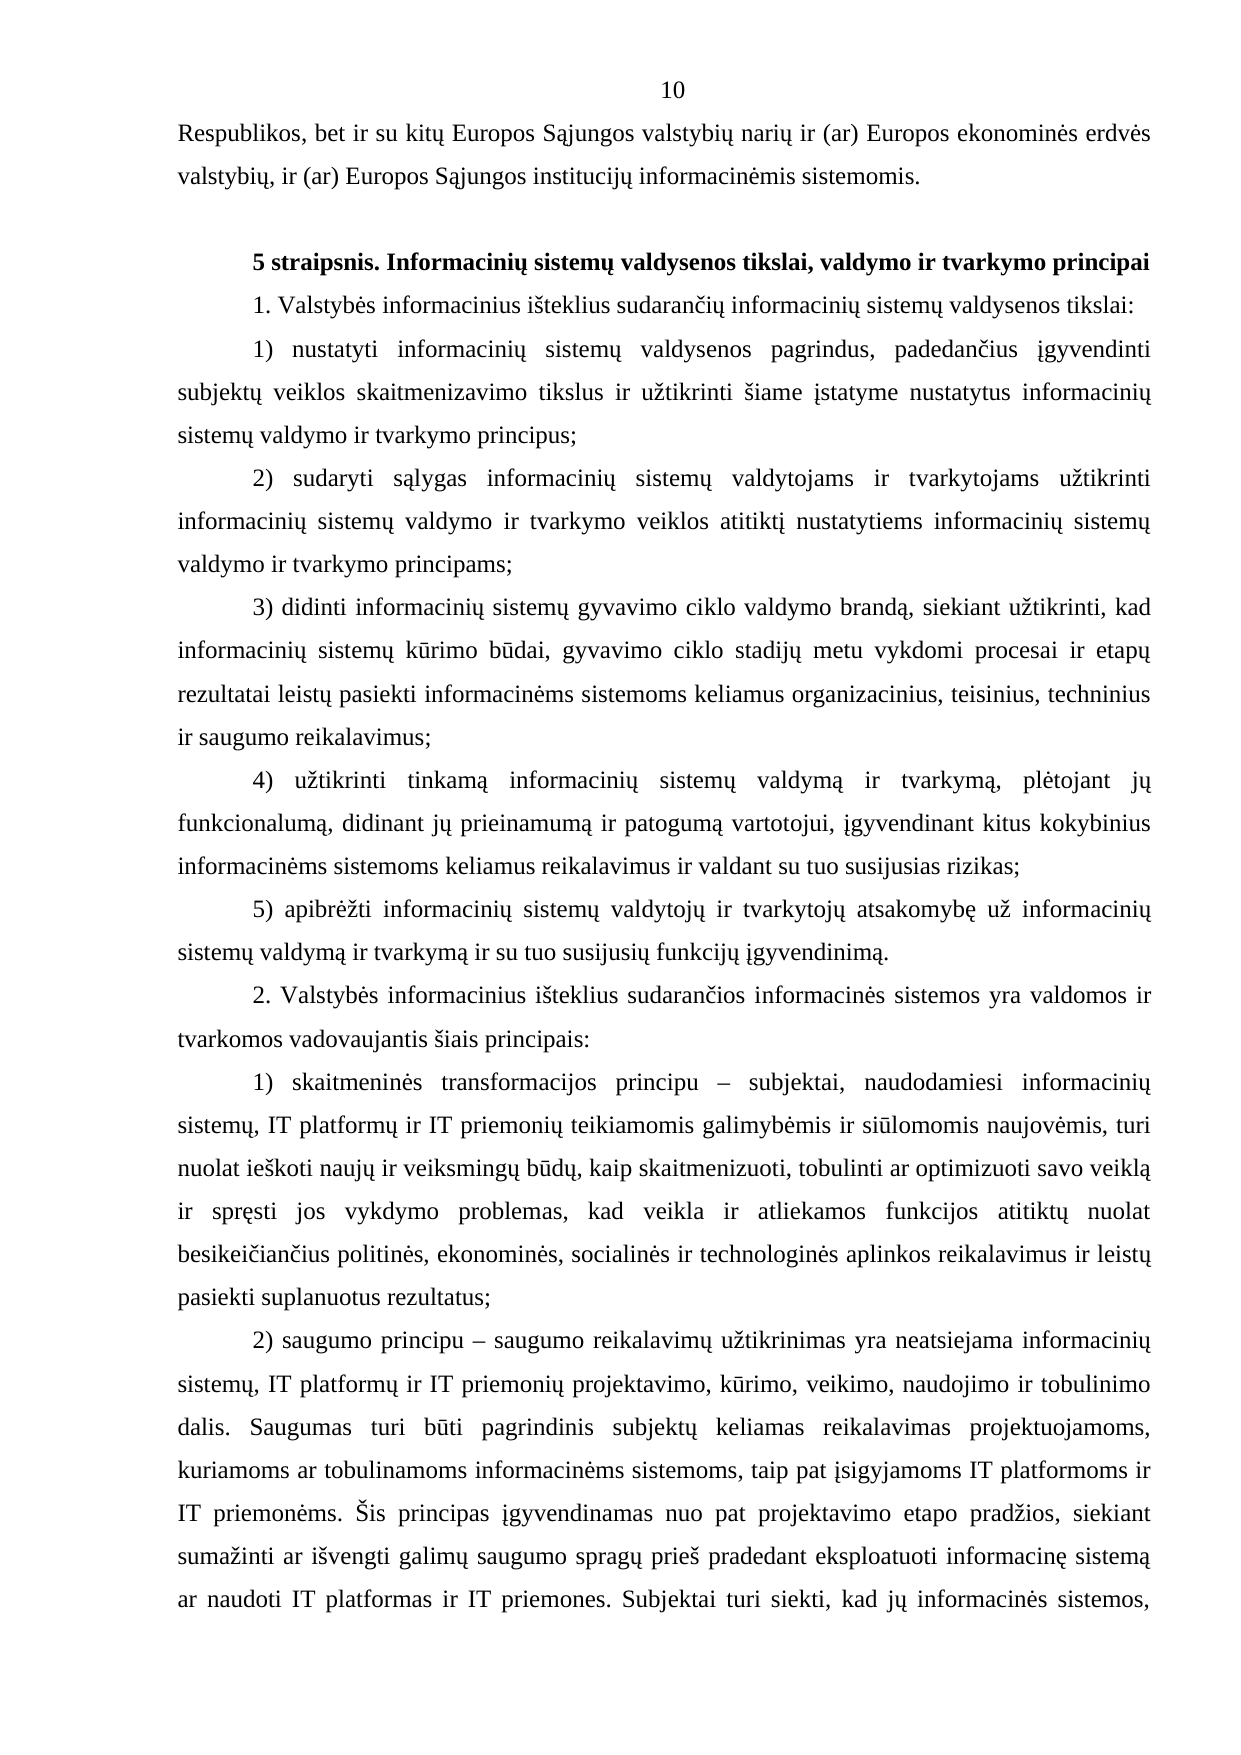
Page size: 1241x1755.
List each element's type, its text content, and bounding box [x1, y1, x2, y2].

text 2. Valstybės informacinius išteklius sudarančios informacinės sistemos yra valdomos ir tvarkomos vadovaujantis šiais principais: [177, 981, 1152, 1052]
text 2) saugumo principu – saugumo reikalavimų užtikrinimas yra neatsiejama informacinių sistemų, IT platformų ir IT priemonių projektavimo, kūrimo, veikimo, naudojimo ir tobulinimo dalis. Saugumas turi būti pagrindinis subjektų keliamas reikalavimas projektuojamoms, kuriamoms ar tobulinamoms informacinėms sistemoms, taip pat įsigyjamoms IT platformoms ir IT priemonėms. Šis principas įgyvendinamas nuo pat projektavimo etapo pradžios, siekiant sumažinti ar išvengti galimų saugumo spragų prieš pradedant eksploatuoti informacinę sistemą ar naudoti IT platformas ir IT priemones. Subjektai turi siekti, kad jų informacinės sistemos, [177, 1326, 1152, 1613]
text 3) didinti informacinių sistemų gyvavimo ciklo valdymo brandą, siekiant užtikrinti, kad informacinių sistemų kūrimo būdai, gyvavimo ciklo stadijų metu vykdomi procesai ir etapų rezultatai leistų pasiekti informacinėms sistemoms keliamus organizacinius, teisinius, techninius ir saugumo reikalavimus; [177, 592, 1152, 751]
text 4) užtikrinti tinkamą informacinių sistemų valdymą ir tvarkymą, plėtojant jų funkcionalumą, didinant jų prieinamumą ir patogumą vartotojui, įgyvendinant kitus kokybinius informacinėms sistemoms keliamus reikalavimus ir valdant su tuo susijusias rizikas; [177, 765, 1152, 880]
text 1) nustatyti informacinių sistemų valdysenos pagrindus, padedančius įgyvendinti subjektų veiklos skaitmenizavimo tikslus ir užtikrinti šiame įstatyme nustatytus informacinių sistemų valdymo ir tvarkymo principus; [177, 334, 1152, 449]
text 2) sudaryti sąlygas informacinių sistemų valdytojams ir tvarkytojams užtikrinti informacinių sistemų valdymo ir tvarkymo veiklos atitiktį nustatytiems informacinių sistemų valdymo ir tvarkymo principams; [177, 463, 1152, 578]
text 1) skaitmeninės transformacijos principu – subjektai, naudodamiesi informacinių sistemų, IT platformų ir IT priemonių teikiamomis galimybėmis ir siūlomomis naujovėmis, turi nuolat ieškoti naujų ir veiksmingų būdų, kaip skaitmenizuoti, tobulinti ar optimizuoti savo veiklą ir spręsti jos vykdymo problemas, kad veikla ir atliekamos funkcijos atitiktų nuolat besikeičiančius politinės, ekonominės, socialinės ir technologinės aplinkos reikalavimus ir leistų pasiekti suplanuotus rezultatus; [177, 1067, 1152, 1311]
text 5) apibrėžti informacinių sistemų valdytojų ir tvarkytojų atsakomybę už informacinių sistemų valdymą ir tvarkymą ir su tuo susijusių funkcijų įgyvendinimą. [177, 894, 1152, 966]
text 1. Valstybės informacinius išteklius sudarančių informacinių sistemų valdysenos tikslai: [177, 291, 1152, 319]
text 5 straipsnis. Informacinių sistemų valdysenos tikslai, valdymo ir tvarkymo principai [177, 247, 1152, 276]
text Respublikos, bet ir su kitų Europos Sąjungos valstybių narių ir (ar) Europos ekonominės erdvės valstybių, ir (ar) Europos Sąjungos institucijų informacinėmis sistemomis. [177, 118, 1152, 190]
